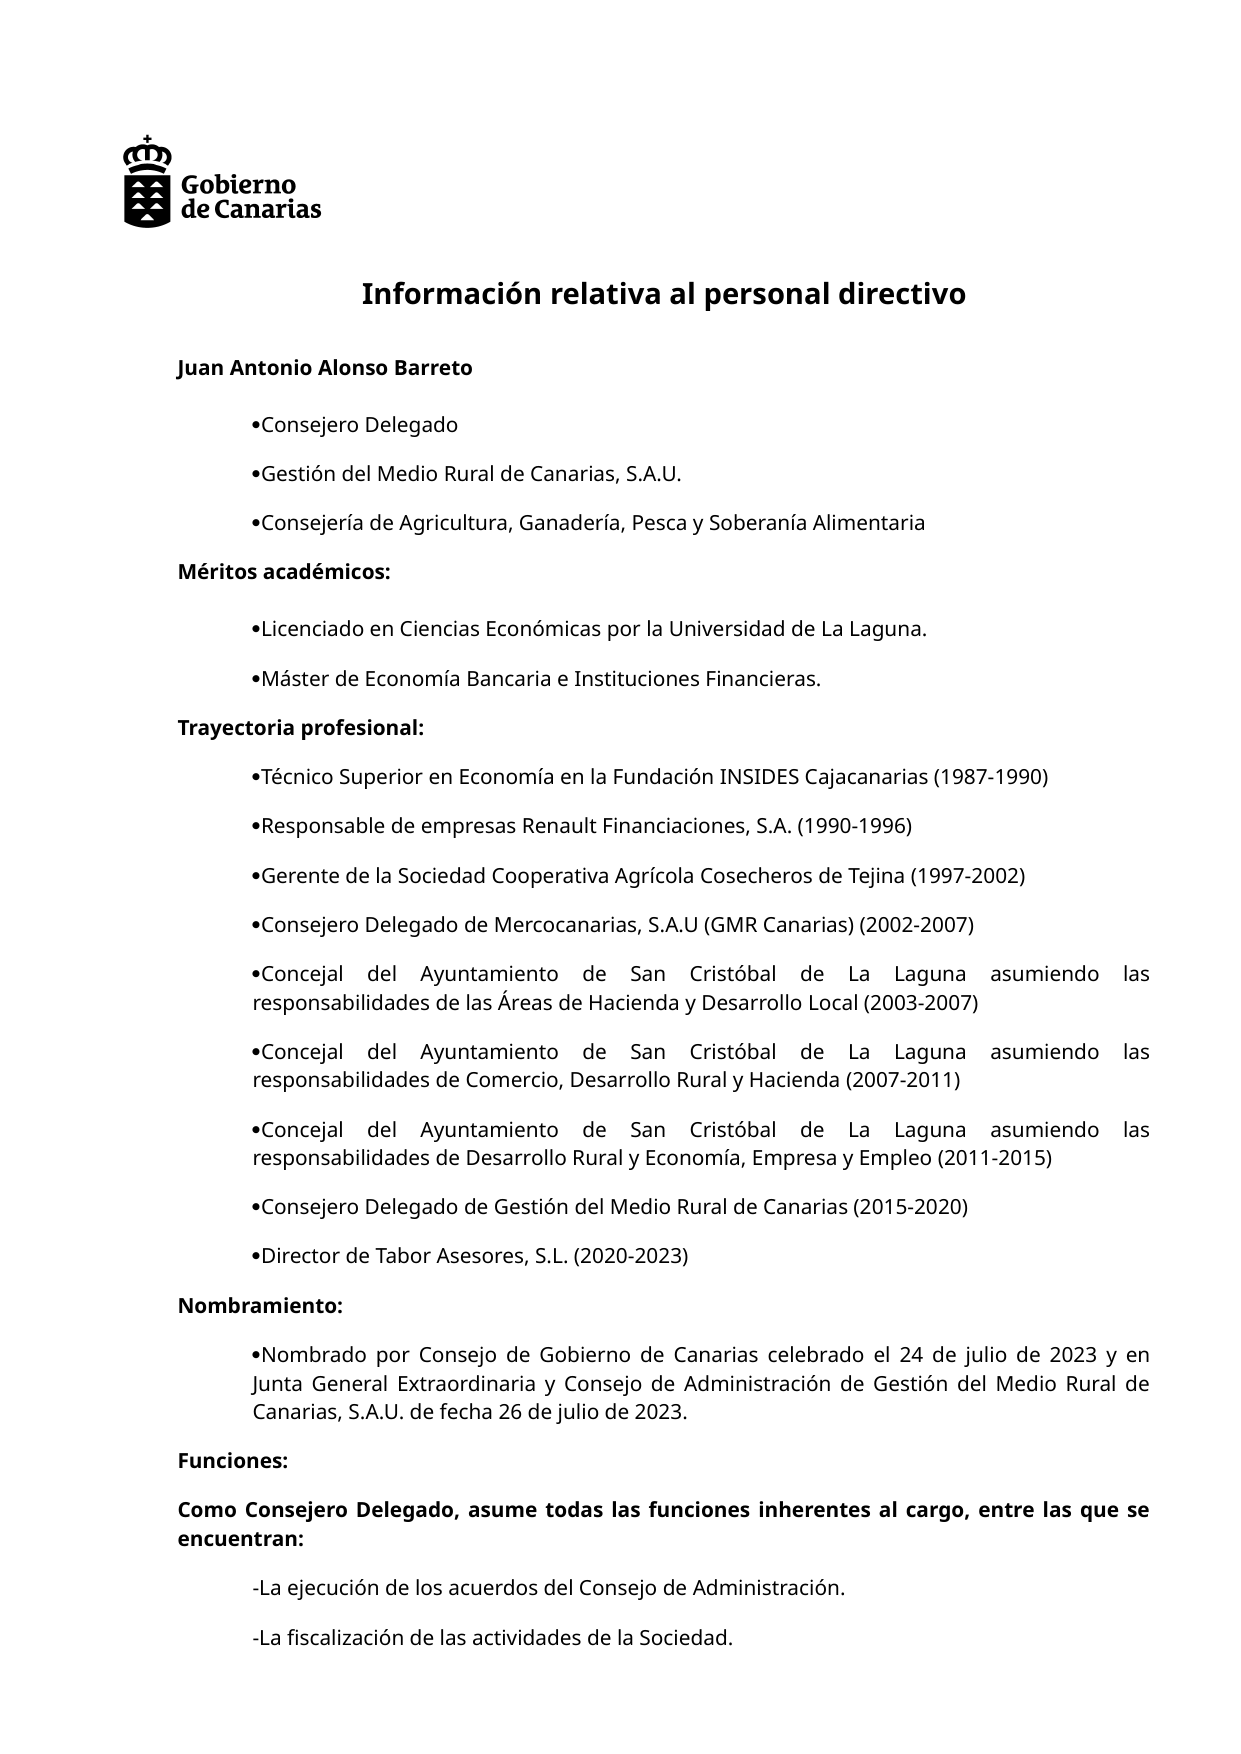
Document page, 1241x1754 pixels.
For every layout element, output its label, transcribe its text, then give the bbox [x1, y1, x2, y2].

text Información relativa al personal directivo [177, 251, 1152, 313]
list Licenciado en Ciencias Económicas por la Universidad de La Laguna. [252, 614, 1152, 643]
list Como Consejero Delegado, asume todas las funciones inherentes al cargo, entre las que se encuentran: [177, 1496, 1152, 1552]
picture [77, 111, 367, 274]
list Director de Tabor Asesores, S.L. (2020-2023) [252, 1242, 1152, 1270]
list Nombramiento: [177, 1291, 1152, 1319]
text Méritos académicos: [177, 557, 1152, 586]
list Consejero Delegado de Mercocanarias, S.A.U (GMR Canarias) (2002-2007) [252, 910, 1152, 938]
list Responsable de empresas Renault Financiaciones, S.A. (1990-1996) [252, 811, 1152, 840]
list Consejero Delegado [252, 410, 1152, 438]
text Juan Antonio Alonso Barreto [177, 353, 1152, 381]
list Consejería de Agricultura, Ganadería, Pesca y Soberanía Alimentaria [252, 508, 1152, 537]
list Gerente de la Sociedad Cooperativa Agrícola Cosecheros de Tejina (1997-2002) [252, 861, 1152, 889]
list La fiscalización de las actividades de la Sociedad. [252, 1623, 1152, 1651]
list Concejal del Ayuntamiento de San Cristóbal de La Laguna asumiendo las responsabilidades de Desarrollo Rural y Economía, Empresa y Empleo (2011-2015) [252, 1115, 1152, 1172]
list Concejal del Ayuntamiento de San Cristóbal de La Laguna asumiendo las responsabilidades de Comercio, Desarrollo Rural y Hacienda (2007-2011) [252, 1037, 1152, 1094]
list Consejero Delegado de Gestión del Medio Rural de Canarias (2015-2020) [252, 1192, 1152, 1221]
list La ejecución de los acuerdos del Consejo de Administración. [252, 1573, 1152, 1602]
list Trayectoria profesional: [177, 713, 1152, 741]
list Nombrado por Consejo de Gobierno de Canarias celebrado el 24 de julio de 2023 y en Junta General Extraordinaria y Consejo de Administración de Gestión del Medio Rural de Canarias, S.A.U. de fecha 26 de julio de 2023. [252, 1340, 1152, 1426]
list Técnico Superior en Economía en la Fundación INSIDES Cajacanarias (1987-1990) [252, 762, 1152, 791]
list Funciones: [177, 1446, 1152, 1475]
list Máster de Economía Bancaria e Instituciones Financieras. [252, 664, 1152, 692]
list Concejal del Ayuntamiento de San Cristóbal de La Laguna asumiendo las responsabilidades de las Áreas de Hacienda y Desarrollo Local (2003-2007) [252, 959, 1152, 1016]
list Gestión del Medio Rural de Canarias, S.A.U. [252, 459, 1152, 487]
